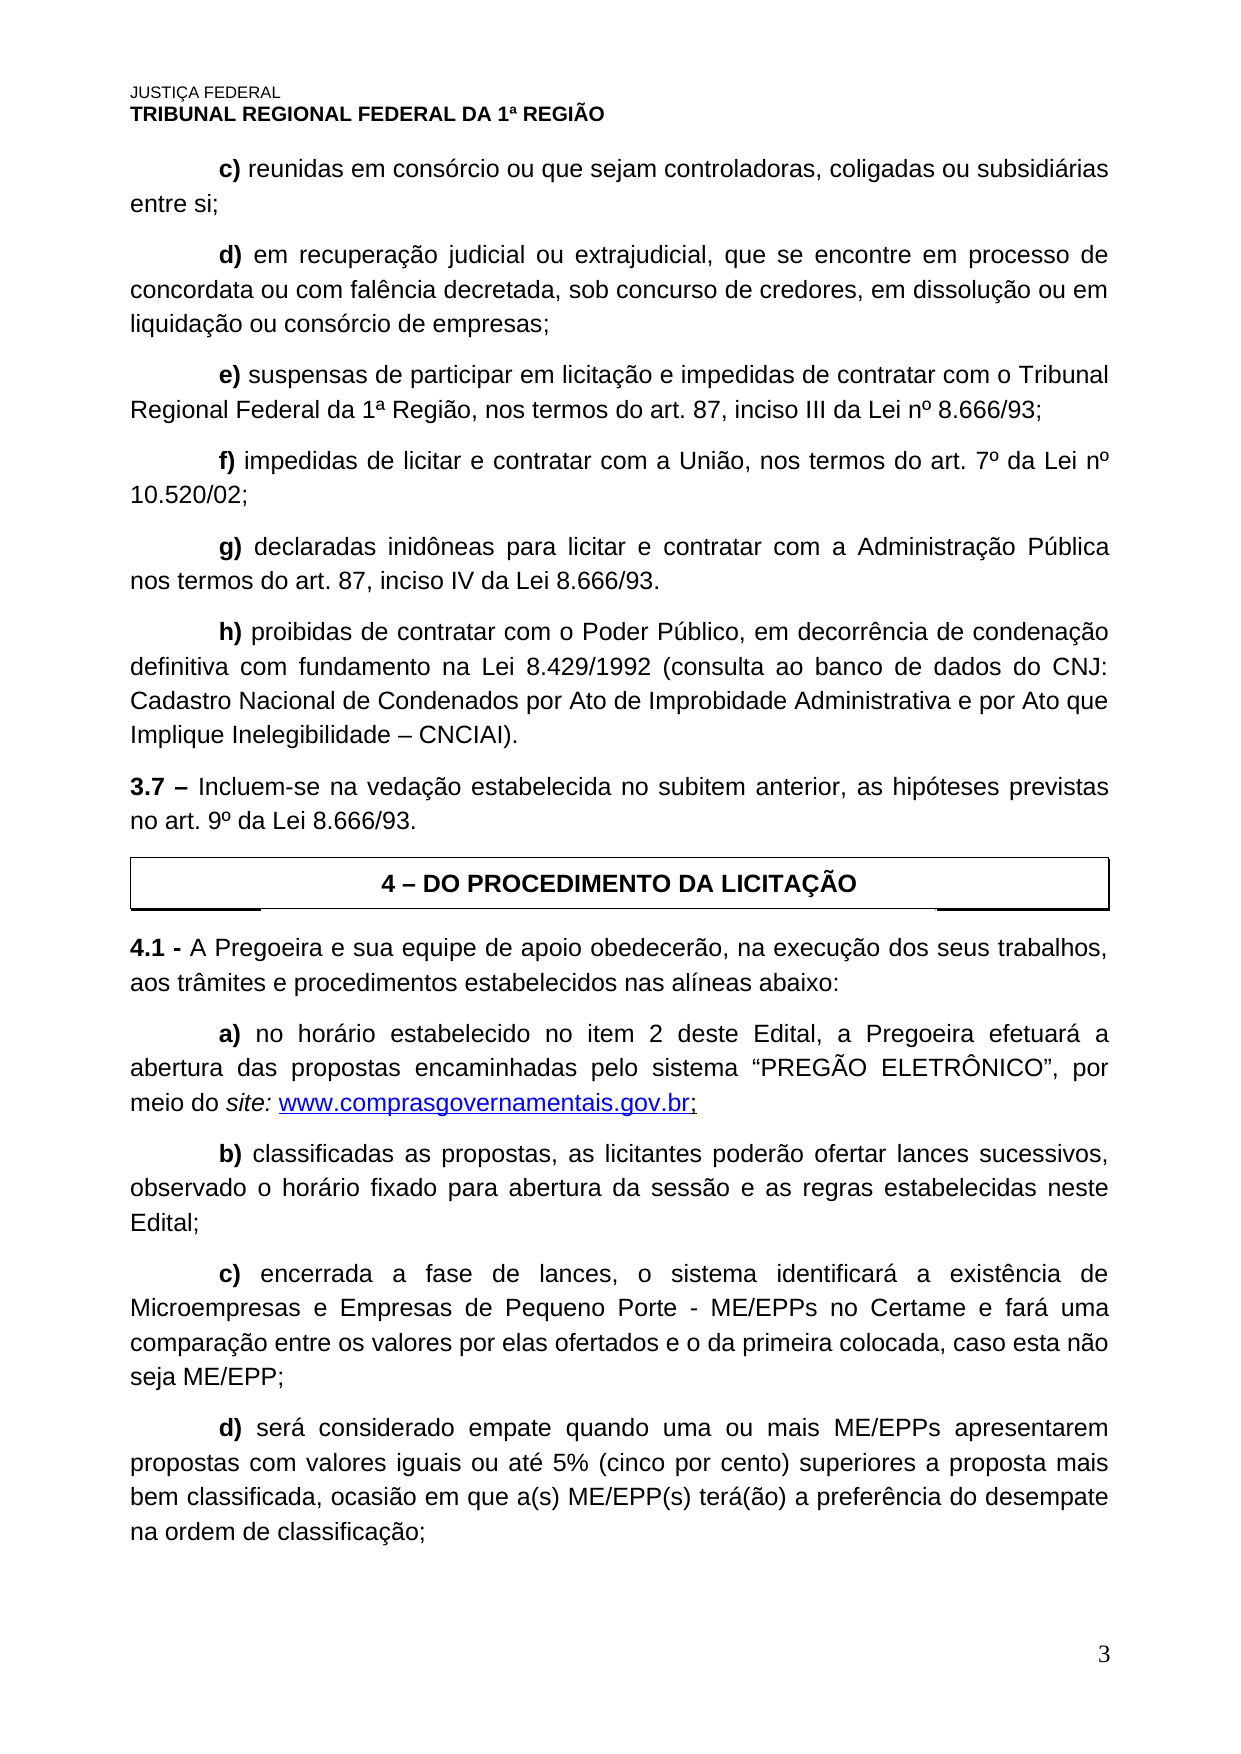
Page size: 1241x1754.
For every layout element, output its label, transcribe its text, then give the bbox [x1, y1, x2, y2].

list c) encerrada a fase de lances, o sistema identificará a existência de Microempresas e Empresas de Pequeno Porte - ME/EPPs no Certame e fará uma comparação entre os valores por elas ofertados e o da primeira colocada, caso esta não seja ME/EPP; [130, 1259, 1110, 1391]
list b) classificadas as propostas, as licitantes poderão ofertar lances sucessivos, observado o horário fixado para abertura da sessão e as regras estabelecidas neste Edital; [937, 1139, 1110, 1236]
list a) no horário estabelecido no item 2 deste Edital, a Pregoeira efetuará a abertura das propostas encaminhadas pelo sistema “PREGÃO ELETRÔNICO”, por meio do site: www.comprasgovernamentais.gov.br; [937, 1019, 1110, 1116]
text 3.7 – Incluem-se na vedação estabelecida no subitem anterior, as hipóteses previstas no art. 9º da Lei 8.666/93. [130, 772, 261, 835]
text f) impedidas de licitar e contratar com a União, nos termos do art. 7º da Lei nº 10.520/02; [130, 446, 1110, 509]
text e) suspensas de participar em licitação e impedidas de contratar com o Tribunal Regional Federal da 1ª Região, nos termos do art. 87, inciso III da Lei nº 8.666/93; [130, 360, 1110, 423]
text 3.7 – Incluem-se na vedação estabelecida no subitem anterior, as hipóteses previstas no art. 9º da Lei 8.666/93. [937, 772, 1110, 835]
list d) será considerado empate quando uma ou mais ME/EPPs apresentarem propostas com valores iguais ou até 5% (cinco por cento) superiores a proposta mais bem classificada, ocasião em que a(s) ME/EPP(s) terá(ão) a preferência do desempate na ordem de classificação; [130, 1413, 1110, 1546]
text h) proibidas de contratar com o Poder Público, em decorrência de condenação definitiva com fundamento na Lei 8.429/1992 (consulta ao banco de dados do CNJ: Cadastro Nacional de Condenados por Ato de Improbidade Administrativa e por Ato que Implique Inelegibilidade – CNCIAI). [937, 617, 1110, 749]
text 4.1 - A Pregoeira e sua equipe de apoio obedecerão, na execução dos seus trabalhos, aos trâmites e procedimentos estabelecidos nas alíneas abaixo: [130, 933, 261, 996]
text 4 – DO PROCEDIMENTO DA LICITAÇÃO [131, 858, 261, 908]
text d) em recuperação judicial ou extrajudicial, que se encontre em processo de concordata ou com falência decretada, sob concurso de credores, em dissolução ou em liquidação ou consórcio de empresas; [130, 240, 1110, 338]
text h) proibidas de contratar com o Poder Público, em decorrência de condenação definitiva com fundamento na Lei 8.429/1992 (consulta ao banco de dados do CNJ: Cadastro Nacional de Condenados por Ato de Improbidade Administrativa e por Ato que Implique Inelegibilidade – CNCIAI). [130, 617, 261, 749]
text c) reunidas em consórcio ou que sejam controladoras, coligadas ou subsidiárias entre si; [130, 154, 1110, 218]
list a) no horário estabelecido no item 2 deste Edital, a Pregoeira efetuará a abertura das propostas encaminhadas pelo sistema “PREGÃO ELETRÔNICO”, por meio do site: www.comprasgovernamentais.gov.br; [130, 1019, 261, 1116]
text 4 – DO PROCEDIMENTO DA LICITAÇÃO [937, 858, 1108, 908]
text 4.1 - A Pregoeira e sua equipe de apoio obedecerão, na execução dos seus trabalhos, aos trâmites e procedimentos estabelecidos nas alíneas abaixo: [937, 933, 1110, 996]
list b) classificadas as propostas, as licitantes poderão ofertar lances sucessivos, observado o horário fixado para abertura da sessão e as regras estabelecidas neste Edital; [130, 1139, 261, 1236]
text g) declaradas inidôneas para licitar e contratar com a Administração Pública nos termos do art. 87, inciso IV da Lei 8.666/93. [130, 531, 1110, 595]
